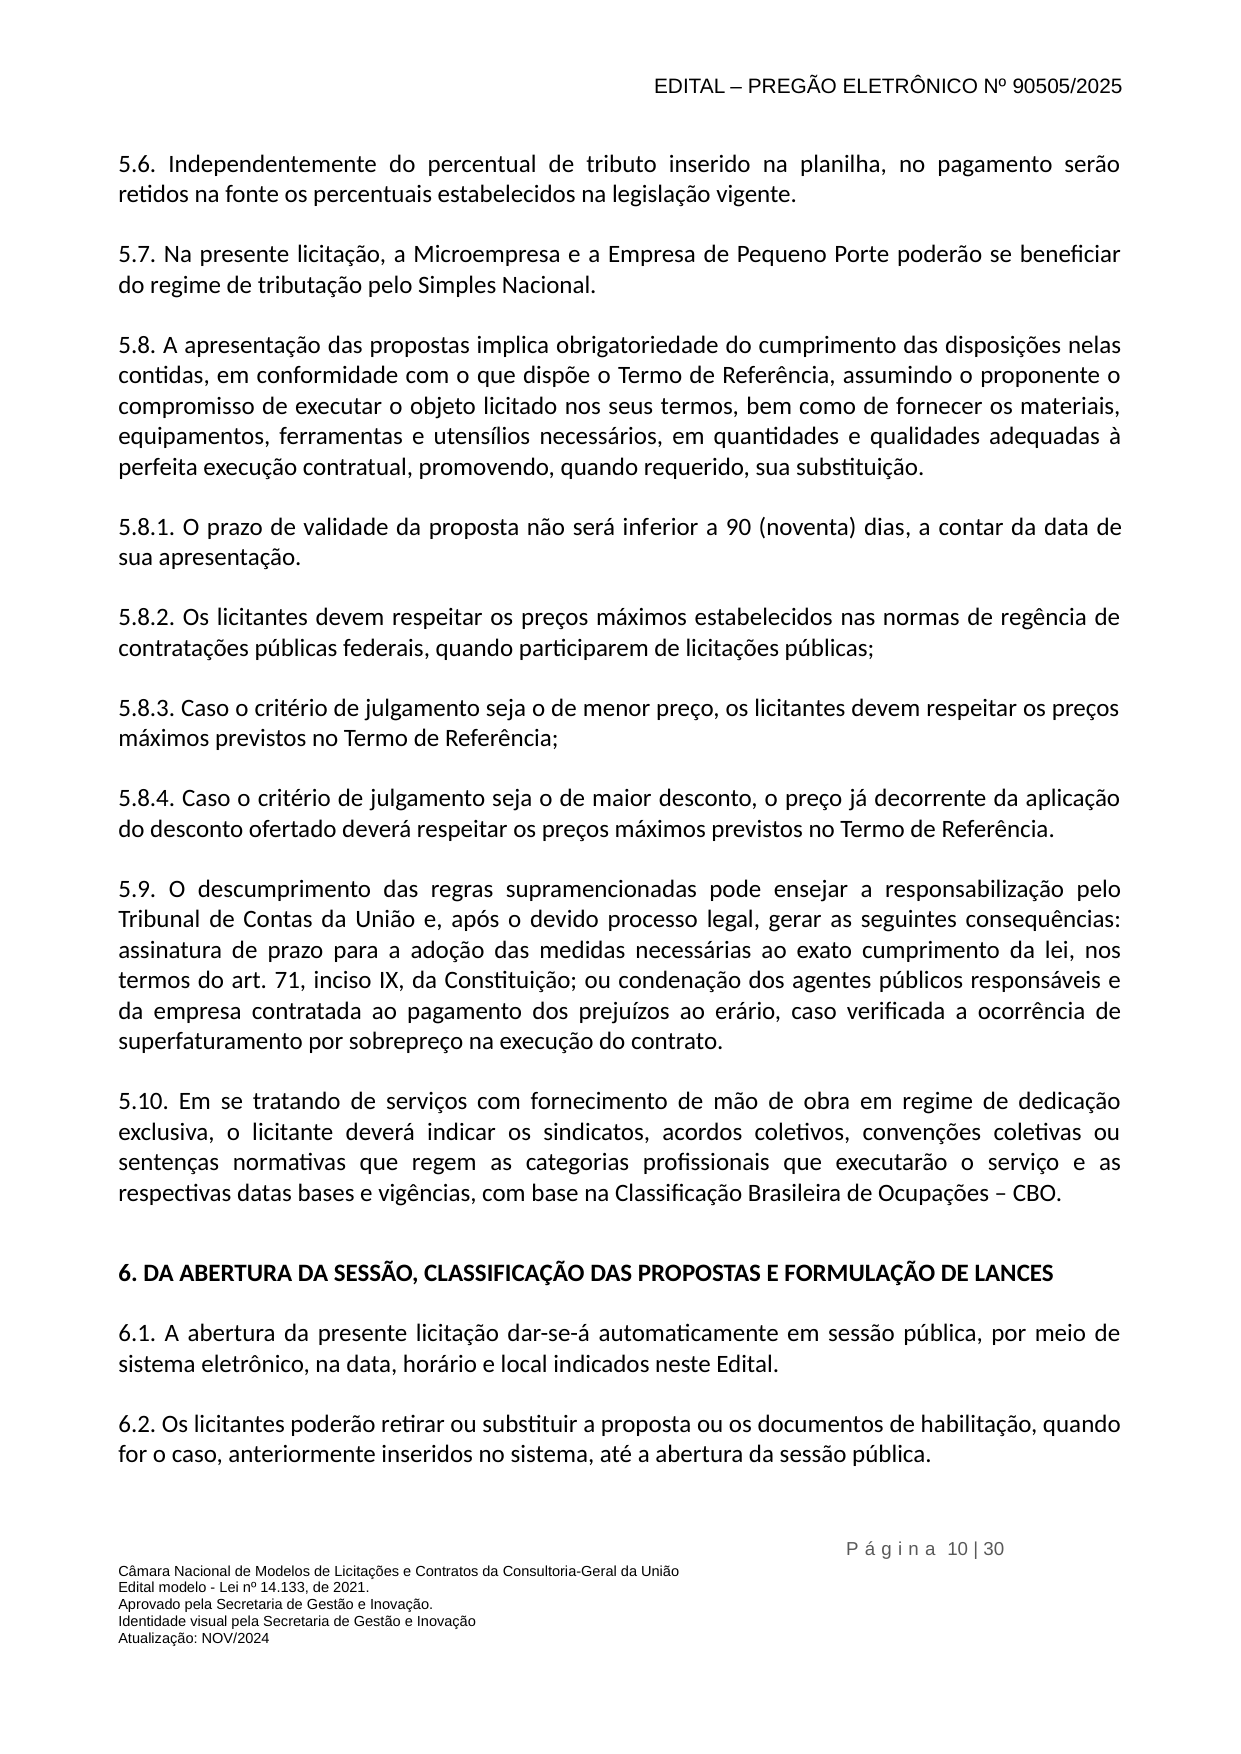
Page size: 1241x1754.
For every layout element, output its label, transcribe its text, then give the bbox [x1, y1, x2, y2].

text 5.8.3. Caso o critério de julgamento seja o de menor preço, os licitantes devem respeitar os preços máximos previstos no Termo de Referência; [118, 692, 1122, 753]
subtitle 6. DA ABERTURA DA SESSÃO, CLASSIFICAÇÃO DAS PROPOSTAS E FORMULAÇÃO DE LANCES [118, 1258, 1122, 1288]
text 5.10. Em se tratando de serviços com fornecimento de mão de obra em regime de dedicação exclusiva, o licitante deverá indicar os sindicatos, acordos coletivos, convenções coletivas ou sentenças normativas que regem as categorias profissionais que executarão o serviço e as respectivas datas bases e vigências, com base na Classificação Brasileira de Ocupações – CBO. [118, 1086, 1122, 1208]
text 5.8. A apresentação das propostas implica obrigatoriedade do cumprimento das disposições nelas contidas, em conformidade com o que dispõe o Termo de Referência, assumindo o proponente o compromisso de executar o objeto licitado nos seus termos, bem como de fornecer os materiais, equipamentos, ferramentas e utensílios necessários, em quantidades e qualidades adequadas à perfeita execução contratual, promovendo, quando requerido, sua substituição. [118, 329, 1122, 481]
text 5.6. Independentemente do percentual de tributo inserido na planilha, no pagamento serão retidos na fonte os percentuais estabelecidos na legislação vigente. [118, 148, 1122, 209]
text 6.1. A abertura da presente licitação dar-se-á automaticamente em sessão pública, por meio de sistema eletrônico, na data, horário e local indicados neste Edital. [118, 1318, 1122, 1379]
text 6.2. Os licitantes poderão retirar ou substituir a proposta ou os documentos de habilitação, quando for o caso, anteriormente inseridos no sistema, até a abertura da sessão pública. [118, 1408, 1122, 1469]
text 5.7. Na presente licitação, a Microempresa e a Empresa de Pequeno Porte poderão se beneficiar do regime de tributação pelo Simples Nacional. [118, 238, 1122, 299]
text 5.8.4. Caso o critério de julgamento seja o de maior desconto, o preço já decorrente da aplicação do desconto ofertado deverá respeitar os preços máximos previstos no Termo de Referência. [118, 782, 1122, 843]
text 5.9. O descumprimento das regras supramencionadas pode ensejar a responsabilização pelo Tribunal de Contas da União e, após o devido processo legal, gerar as seguintes consequências: assinatura de prazo para a adoção das medidas necessárias ao exato cumprimento da lei, nos termos do art. 71, inciso IX, da Constituição; ou condenação dos agentes públicos responsáveis e da empresa contratada ao pagamento dos prejuízos ao erário, caso verificada a ocorrência de superfaturamento por sobrepreço na execução do contrato. [118, 873, 1122, 1056]
text 5.8.2. Os licitantes devem respeitar os preços máximos estabelecidos nas normas de regência de contratações públicas federais, quando participarem de licitações públicas; [118, 601, 1122, 662]
text 5.8.1. O prazo de validade da proposta não será inferior a 90 (noventa) dias, a contar da data de sua apresentação. [118, 511, 1122, 572]
